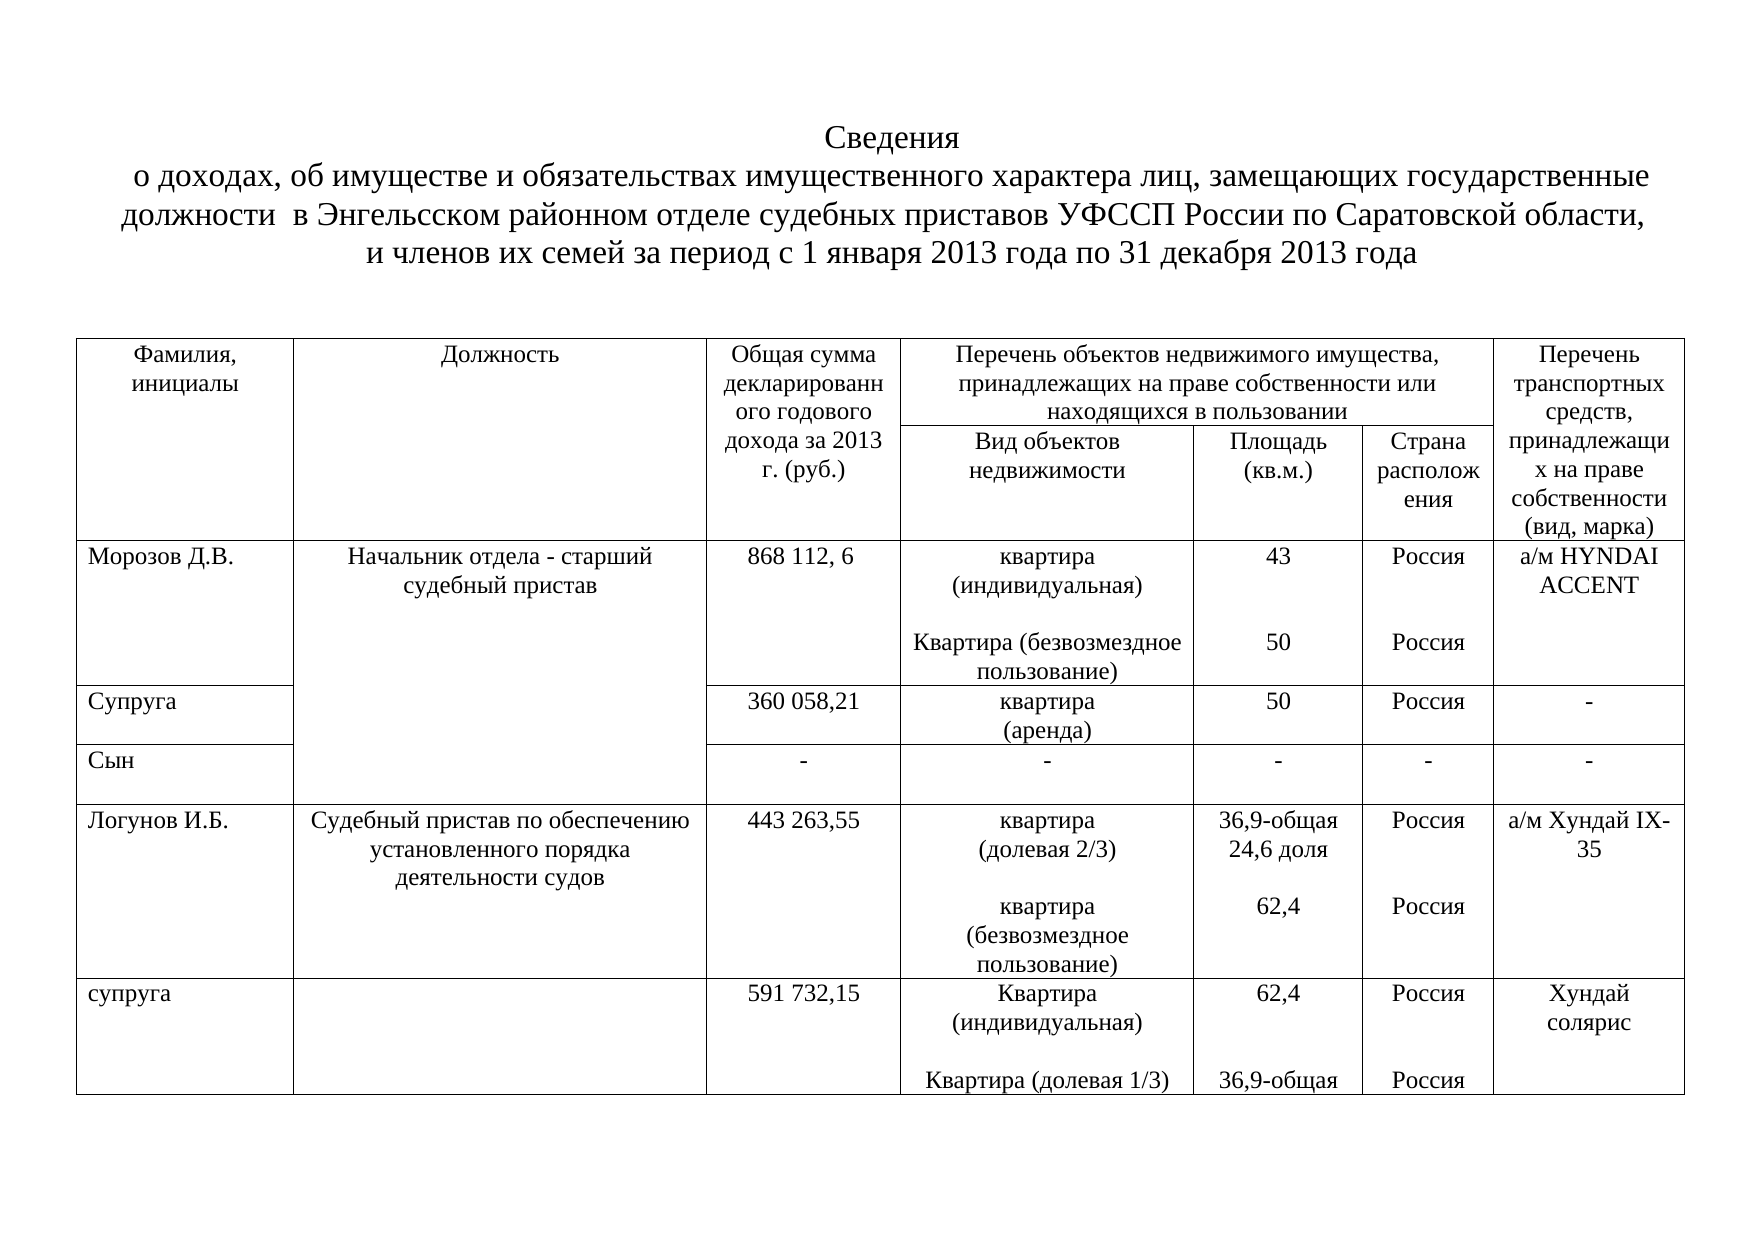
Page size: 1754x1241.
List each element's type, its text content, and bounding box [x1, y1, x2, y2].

table_cell 868 112, 6 [707, 541, 900, 685]
table_cell 50 [1194, 686, 1362, 744]
table_cell - [1363, 745, 1493, 804]
table_cell 360 058,21 [707, 686, 900, 744]
table_cell Квартира (индивидуальная) Квартира (долевая 1/3) [901, 979, 1193, 1093]
table_cell Судебный пристав по обеспечению установленного порядка деятельности судов [294, 805, 706, 977]
table_cell 43 50 [1194, 541, 1362, 685]
table_cell Супруга [77, 686, 293, 744]
table_cell Сын [77, 745, 293, 804]
table_cell 62,4 36,9-общая [1194, 979, 1362, 1093]
table_header Перечень объектов недвижимого имущества, принадлежащих на праве собственности или находящихся в пользовании [901, 339, 1493, 425]
table_cell Морозов Д.В. [77, 541, 293, 685]
table_cell [294, 979, 706, 1093]
table_cell Хундай солярис [1494, 979, 1684, 1093]
table_cell квартира (индивидуальная) Квартира (безвозмездное пользование) [901, 541, 1193, 685]
table_header Общая сумма декларированного годового дохода за 2013 г. (руб.) [707, 339, 900, 540]
table_cell Начальник отдела - старший судебный пристав [294, 541, 706, 804]
table_header Перечень транспортных средств, принадлежащих на праве собственности (вид, марка) [1494, 339, 1684, 540]
table_cell Площадь (кв.м.) [1194, 426, 1362, 540]
table_cell а/м HYNDAI ACCENT [1494, 541, 1684, 685]
table_cell - [901, 745, 1193, 804]
table_cell - [1494, 686, 1684, 744]
table_cell - [1494, 745, 1684, 804]
table_cell Россия Россия [1363, 541, 1493, 685]
table_cell Россия Россия [1363, 979, 1493, 1093]
table_cell 36,9-общая 24,6 доля 62,4 [1194, 805, 1362, 977]
table_cell - [707, 745, 900, 804]
table_header Фамилия, инициалы [77, 339, 293, 540]
table_cell Вид объектов недвижимости [901, 426, 1193, 540]
table_cell а/м Хундай IX-35 [1494, 805, 1684, 977]
table_cell Страна расположения [1363, 426, 1493, 540]
table_cell 443 263,55 [707, 805, 900, 977]
text Сведения о доходах, об имуществе и обязательствах имущественного характера лиц, замещающих государственные должности в Энгельсском районном отделе судебных приставов УФССП России по Саратовской области, и членов их семей за период с 1 января 2013 года по 31 декабря 2013 года [89, 117, 1695, 271]
table_cell 591 732,15 [707, 979, 900, 1093]
table_cell супруга [77, 979, 293, 1093]
table_cell Россия [1363, 686, 1493, 744]
table_cell Россия Россия [1363, 805, 1493, 977]
table_cell квартира (долевая 2/3) квартира (безвозмездное пользование) [901, 805, 1193, 977]
table_cell - [1194, 745, 1362, 804]
table_cell Логунов И.Б. [77, 805, 293, 977]
table_cell квартира (аренда) [901, 686, 1193, 744]
table_header Должность [294, 339, 706, 540]
